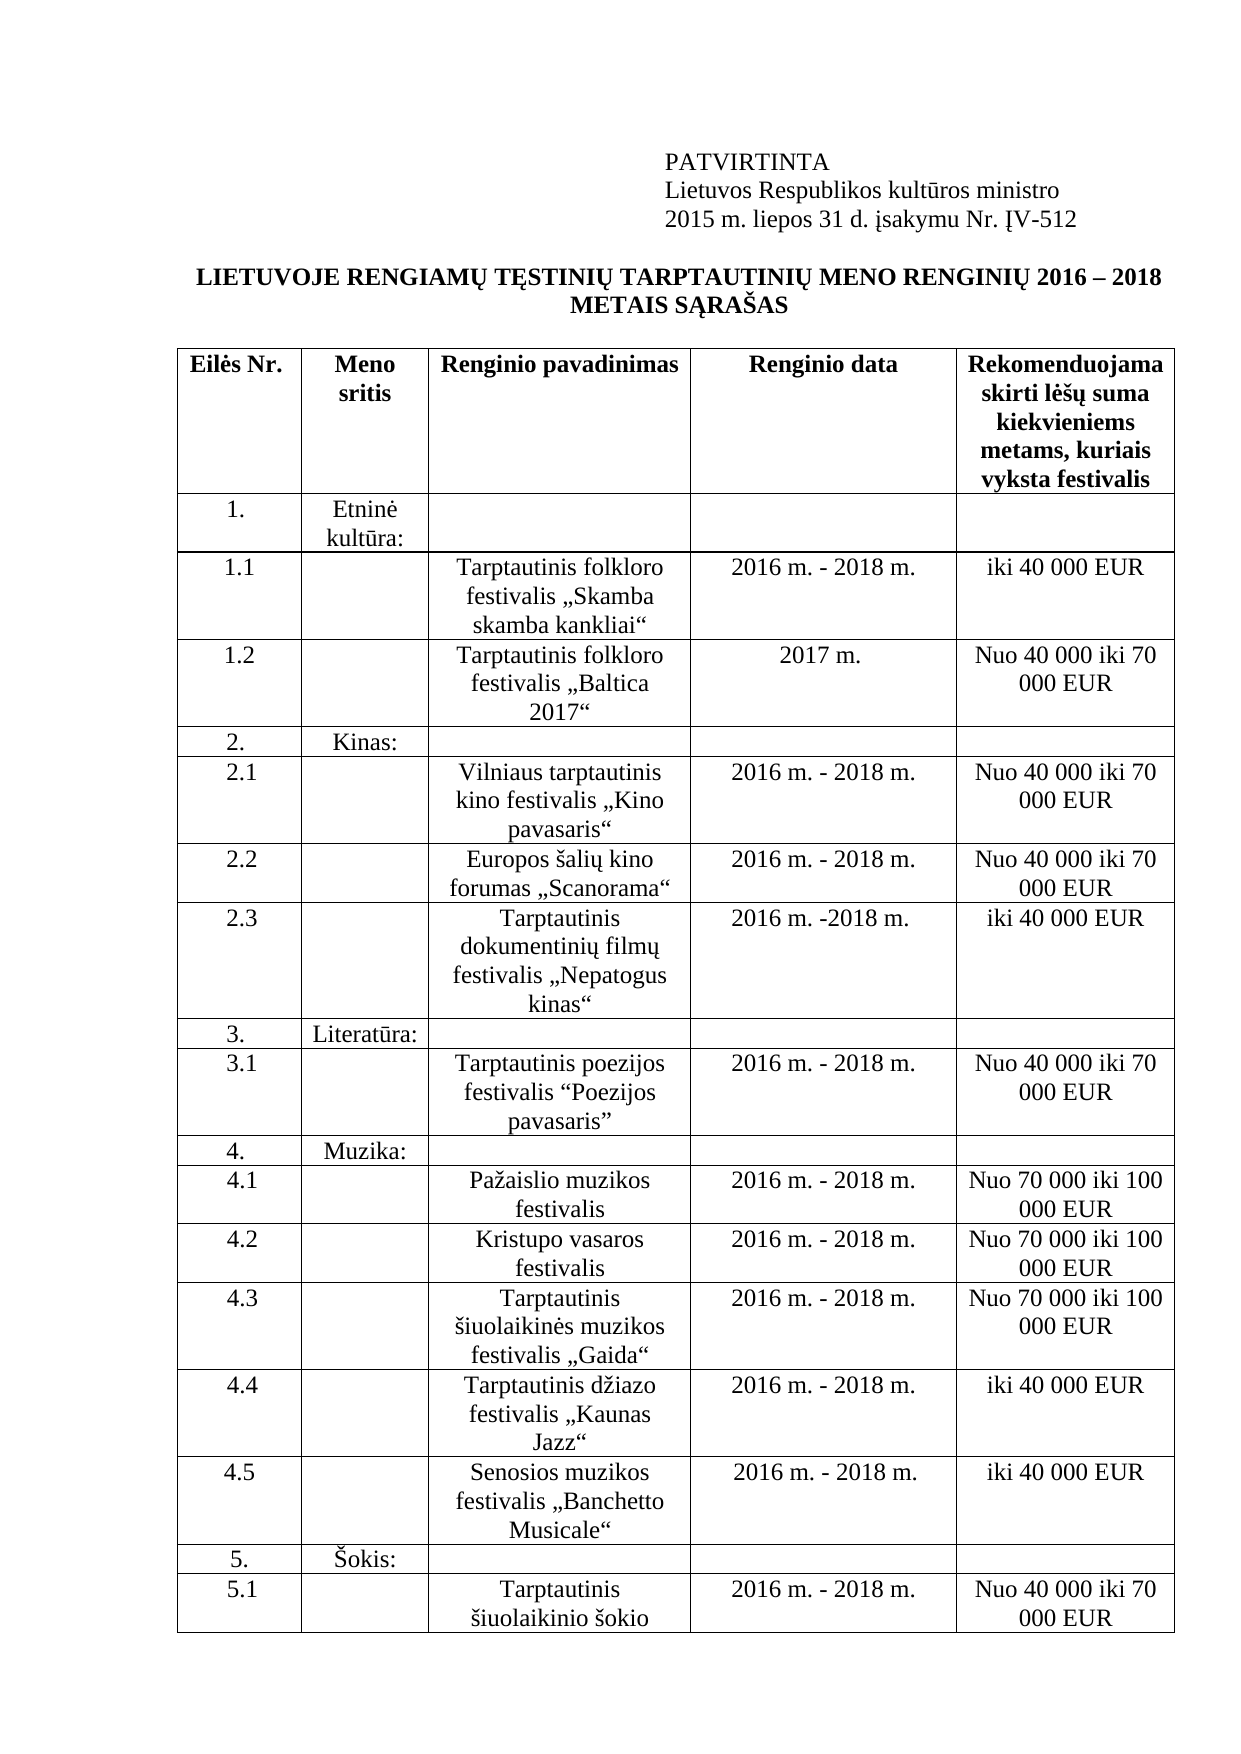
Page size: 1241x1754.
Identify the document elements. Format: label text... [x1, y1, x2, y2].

table_cell [957, 727, 1174, 756]
table_cell Tarptautinis džiazo festivalis „Kaunas Jazz“ [429, 1370, 690, 1456]
table_cell 2016 m. - 2018 m. [691, 1574, 956, 1632]
table_cell [302, 844, 428, 902]
table_cell Nuo 40 000 iki 70 000 EUR [957, 1049, 1174, 1135]
table_cell Nuo 40 000 iki 70 000 EUR [957, 640, 1174, 726]
table_cell Kinas: [302, 727, 428, 756]
table_cell Šokis: [302, 1545, 428, 1573]
table_cell 4.4 [178, 1370, 301, 1456]
table_header Eilės Nr. [178, 349, 301, 493]
table_cell 2016 m. - 2018 m. [691, 757, 956, 843]
text LIETUVOJE RENGIAMŲ TĘSTINIŲ TARPTAUTINIŲ MENO RENGINIŲ 2016 – 2018 METAIS SĄRAŠAS [177, 262, 1181, 319]
table_cell Muzika: [302, 1136, 428, 1164]
table_cell [691, 727, 956, 756]
table_cell Europos šalių kino forumas „Scanorama“ [429, 844, 690, 902]
table_cell [302, 553, 428, 639]
table_cell Tarptautinis folkloro festivalis „Skamba skamba kankliai“ [429, 553, 690, 639]
table_cell Vilniaus tarptautinis kino festivalis „Kino pavasaris“ [429, 757, 690, 843]
table_cell [302, 757, 428, 843]
table_cell 4.2 [178, 1224, 301, 1282]
table_cell 4.3 [178, 1283, 301, 1369]
table_cell Nuo 70 000 iki 100 000 EUR [957, 1224, 1174, 1282]
table_cell Pažaislio muzikos festivalis [429, 1166, 690, 1223]
table_cell [957, 494, 1174, 551]
table_cell [691, 494, 956, 551]
table_cell Nuo 70 000 iki 100 000 EUR [957, 1283, 1174, 1369]
table_cell 1. [178, 494, 301, 551]
table_cell [691, 1545, 956, 1573]
table_cell 4.1 [178, 1166, 301, 1223]
table_cell Tarptautinis poezijos festivalis “Poezijos pavasaris” [429, 1049, 690, 1135]
table_cell [302, 1457, 428, 1543]
table_cell 5.1 [178, 1574, 301, 1632]
table_cell Senosios muzikos festivalis „Banchetto Musicale“ [429, 1457, 690, 1543]
table_cell [957, 1545, 1174, 1573]
table_cell Tarptautinis šiuolaikinio šokio [429, 1574, 690, 1632]
table_cell [691, 1136, 956, 1164]
table_cell 2016 m. - 2018 m. [691, 1370, 956, 1456]
table_cell Nuo 40 000 iki 70 000 EUR [957, 1574, 1174, 1632]
table_cell [302, 1283, 428, 1369]
table_cell 2016 m. - 2018 m. [691, 553, 956, 639]
table_cell iki 40 000 EUR [957, 1370, 1174, 1456]
table_cell [957, 1136, 1174, 1164]
table_cell 2.3 [178, 903, 301, 1018]
table_cell Nuo 40 000 iki 70 000 EUR [957, 844, 1174, 902]
table_cell 2016 m. - 2018 m. [691, 1457, 956, 1543]
table_cell iki 40 000 EUR [957, 553, 1174, 639]
table_header Meno sritis [302, 349, 428, 493]
table_cell [302, 1166, 428, 1223]
text 2015 m. liepos 31 d. įsakymu Nr. ĮV-512 [369, 204, 1181, 233]
table_cell 2016 m. - 2018 m. [691, 1283, 956, 1369]
table_cell Nuo 70 000 iki 100 000 EUR [957, 1166, 1174, 1223]
table_cell Nuo 40 000 iki 70 000 EUR [957, 757, 1174, 843]
table_header Renginio data [691, 349, 956, 493]
table_header Renginio pavadinimas [429, 349, 690, 493]
table_cell Tarptautinis šiuolaikinės muzikos festivalis „Gaida“ [429, 1283, 690, 1369]
text PATVIRTINTA [549, 147, 1181, 176]
table_cell [957, 1019, 1174, 1047]
text Lietuvos Respublikos kultūros ministro [369, 176, 1181, 204]
table_cell 2016 m. - 2018 m. [691, 1049, 956, 1135]
table_cell [302, 1370, 428, 1456]
table_cell 4.5 [178, 1457, 301, 1543]
table_cell [302, 1049, 428, 1135]
table_cell [429, 727, 690, 756]
table_cell 3. [178, 1019, 301, 1047]
table_header Rekomenduojama skirti lėšų suma kiekvieniems metams, kuriais vyksta festivalis [957, 349, 1174, 493]
table_cell 2017 m. [691, 640, 956, 726]
table_cell 2.1 [178, 757, 301, 843]
table_cell iki 40 000 EUR [957, 903, 1174, 1018]
table_cell 2016 m. - 2018 m. [691, 844, 956, 902]
table_cell [429, 494, 690, 551]
table_cell [429, 1019, 690, 1047]
table_cell [429, 1545, 690, 1573]
table_cell 2. [178, 727, 301, 756]
table_cell Tarptautinis folkloro festivalis „Baltica 2017“ [429, 640, 690, 726]
table_cell Etninė kultūra: [302, 494, 428, 551]
table_cell Tarptautinis dokumentinių filmų festivalis „Nepatogus kinas“ [429, 903, 690, 1018]
table_cell [691, 1019, 956, 1047]
table_cell [302, 1574, 428, 1632]
table_cell [302, 1224, 428, 1282]
table_cell 2016 m. - 2018 m. [691, 1224, 956, 1282]
table_cell [302, 903, 428, 1018]
table_cell 1.1 [178, 553, 301, 639]
table_cell 5. [178, 1545, 301, 1573]
table_cell [302, 640, 428, 726]
table_cell Literatūra: [302, 1019, 428, 1047]
table_cell 2016 m. -2018 m. [691, 903, 956, 1018]
table_cell 1.2 [178, 640, 301, 726]
table_cell [429, 1136, 690, 1164]
table_cell Kristupo vasaros festivalis [429, 1224, 690, 1282]
table_cell 4. [178, 1136, 301, 1164]
table_cell 2.2 [178, 844, 301, 902]
table_cell 3.1 [178, 1049, 301, 1135]
table_cell iki 40 000 EUR [957, 1457, 1174, 1543]
table_cell 2016 m. - 2018 m. [691, 1166, 956, 1223]
